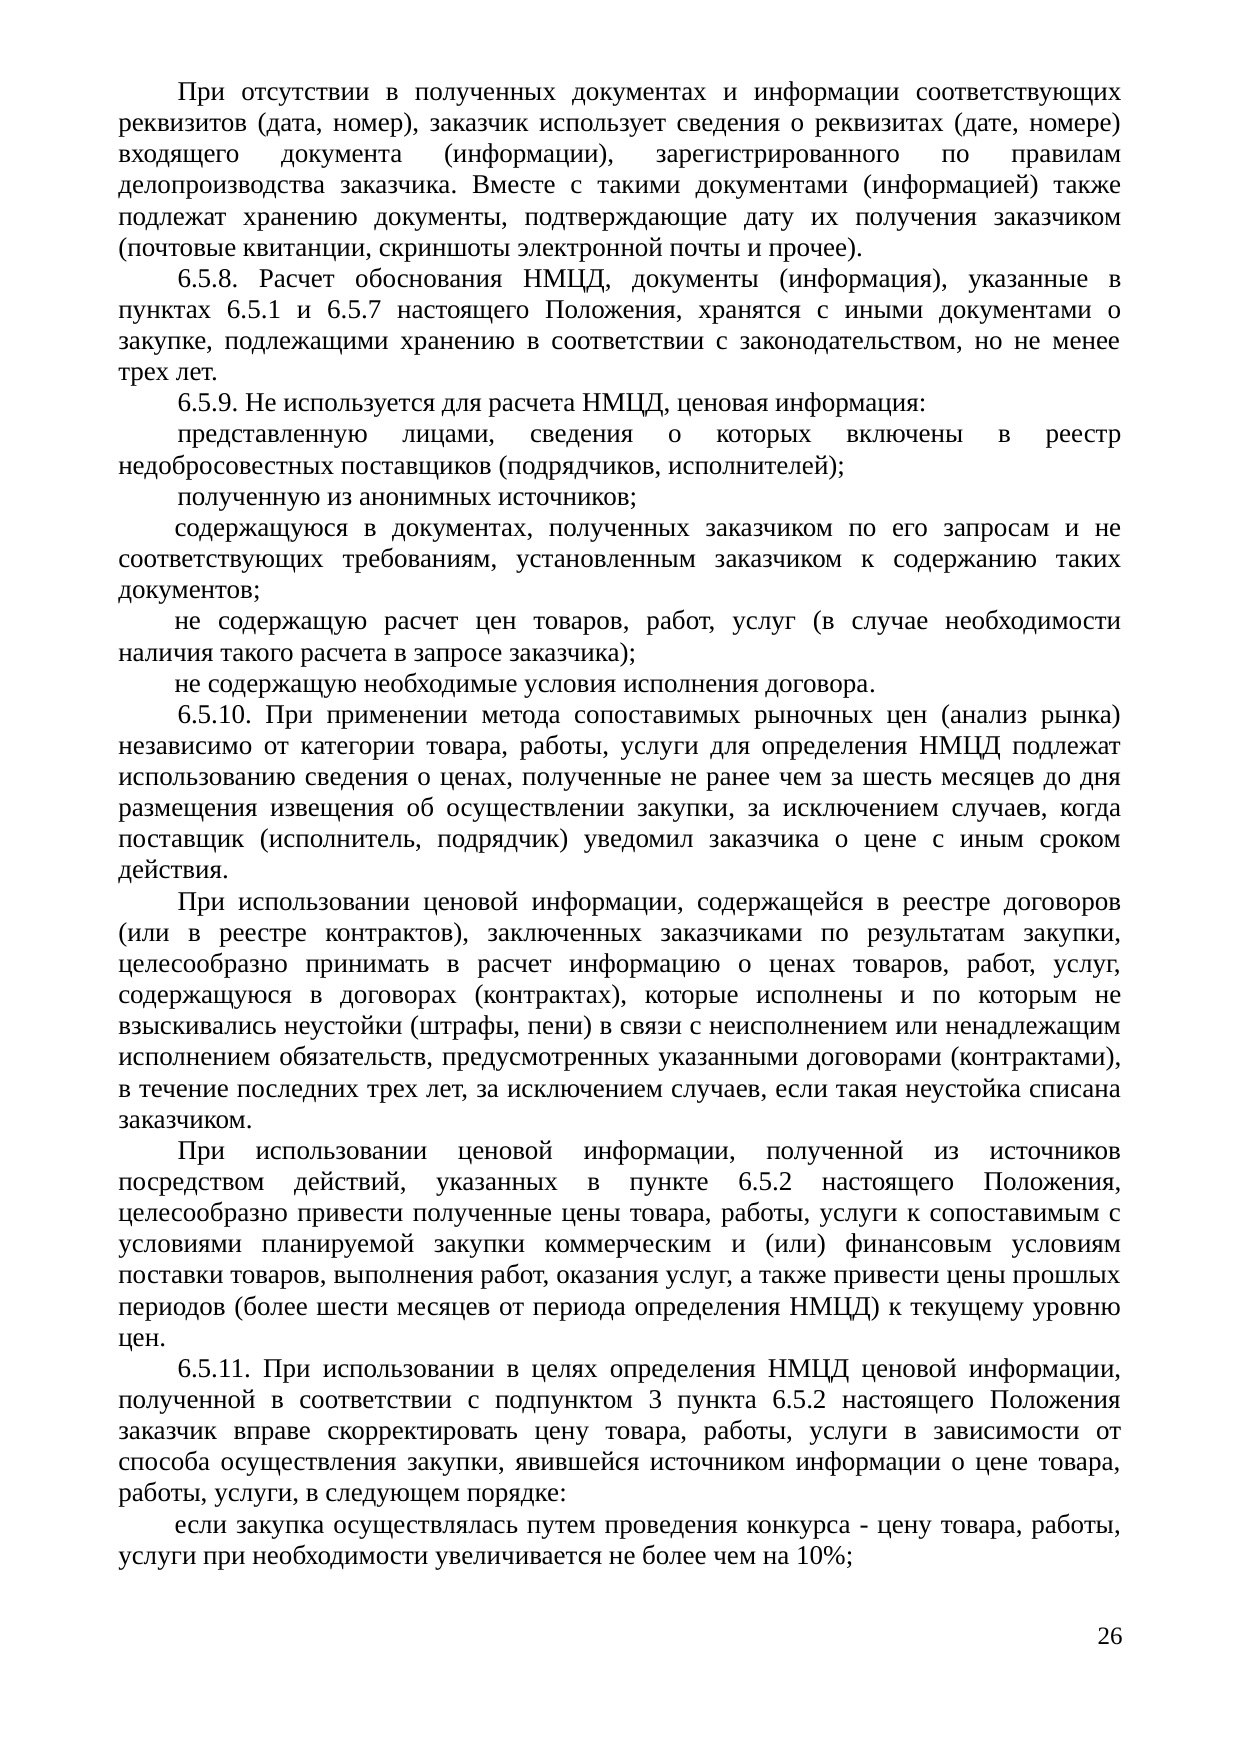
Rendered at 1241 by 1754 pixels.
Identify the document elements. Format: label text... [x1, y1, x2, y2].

text если закупка осуществлялась путем проведения конкурса - цену товара, работы, услуги при необходимости увеличивается не более чем на 10%; [118, 1508, 1122, 1570]
text 6.5.11. При использовании в целях определения НМЦД ценовой информации, полученной в соответствии с подпунктом 3 пункта 6.5.2 настоящего Положения заказчик вправе скорректировать цену товара, работы, услуги в зависимости от способа осуществления закупки, явившейся источником информации о цене товара, работы, услуги, в следующем порядке: [118, 1352, 1122, 1508]
text не содержащую расчет цен товаров, работ, услуг (в случае необходимости наличия такого расчета в запросе заказчика); [118, 604, 1122, 667]
text При использовании ценовой информации, содержащейся в реестре договоров (или в реестре контрактов), заключенных заказчиками по результатам закупки, целесообразно принимать в расчет информацию о ценах товаров, работ, услуг, содержащуюся в договорах (контрактах), которые исполнены и по которым не взыскивались неустойки (штрафы, пени) в связи с неисполнением или ненадлежащим исполнением обязательств, предусмотренных указанными договорами (контрактами), в течение последних трех лет, за исключением случаев, если такая неустойка списана заказчиком. [118, 885, 1122, 1134]
text не содержащую необходимые условия исполнения договора. [118, 667, 1122, 698]
text При отсутствии в полученных документах и информации соответствующих реквизитов (дата, номер), заказчик использует сведения о реквизитах (дате, номере) входящего документа (информации), зарегистрированного по правилам делопроизводства заказчика. Вместе с такими документами (информацией) также подлежат хранению документы, подтверждающие дату их получения заказчиком (почтовые квитанции, скриншоты электронной почты и прочее). [118, 75, 1122, 262]
text 6.5.9. Не используется для расчета НМЦД, ценовая информация: [118, 386, 1122, 418]
text представленную лицами, сведения о которых включены в реестр недобросовестных поставщиков (подрядчиков, исполнителей); [118, 418, 1122, 480]
text 6.5.8. Расчет обоснования НМЦД, документы (информация), указанные в пунктах 6.5.1 и 6.5.7 настоящего Положения, хранятся с иными документами о закупке, подлежащими хранению в соответствии с законодательством, но не менее трех лет. [118, 262, 1122, 386]
text 6.5.10. При применении метода сопоставимых рыночных цен (анализ рынка) независимо от категории товара, работы, услуги для определения НМЦД подлежат использованию сведения о ценах, полученные не ранее чем за шесть месяцев до дня размещения извещения об осуществлении закупки, за исключением случаев, когда поставщик (исполнитель, подрядчик) уведомил заказчика о цене с иным сроком действия. [118, 698, 1122, 885]
text При использовании ценовой информации, полученной из источников посредством действий, указанных в пункте 6.5.2 настоящего Положения, целесообразно привести полученные цены товара, работы, услуги к сопоставимым с условиями планируемой закупки коммерческим и (или) финансовым условиям поставки товаров, выполнения работ, оказания услуг, а также привести цены прошлых периодов (более шести месяцев от периода определения НМЦД) к текущему уровню цен. [118, 1134, 1122, 1352]
text содержащуюся в документах, полученных заказчиком по его запросам и не соответствующих требованиям, установленным заказчиком к содержанию таких документов; [118, 511, 1122, 604]
text полученную из анонимных источников; [118, 480, 1122, 511]
